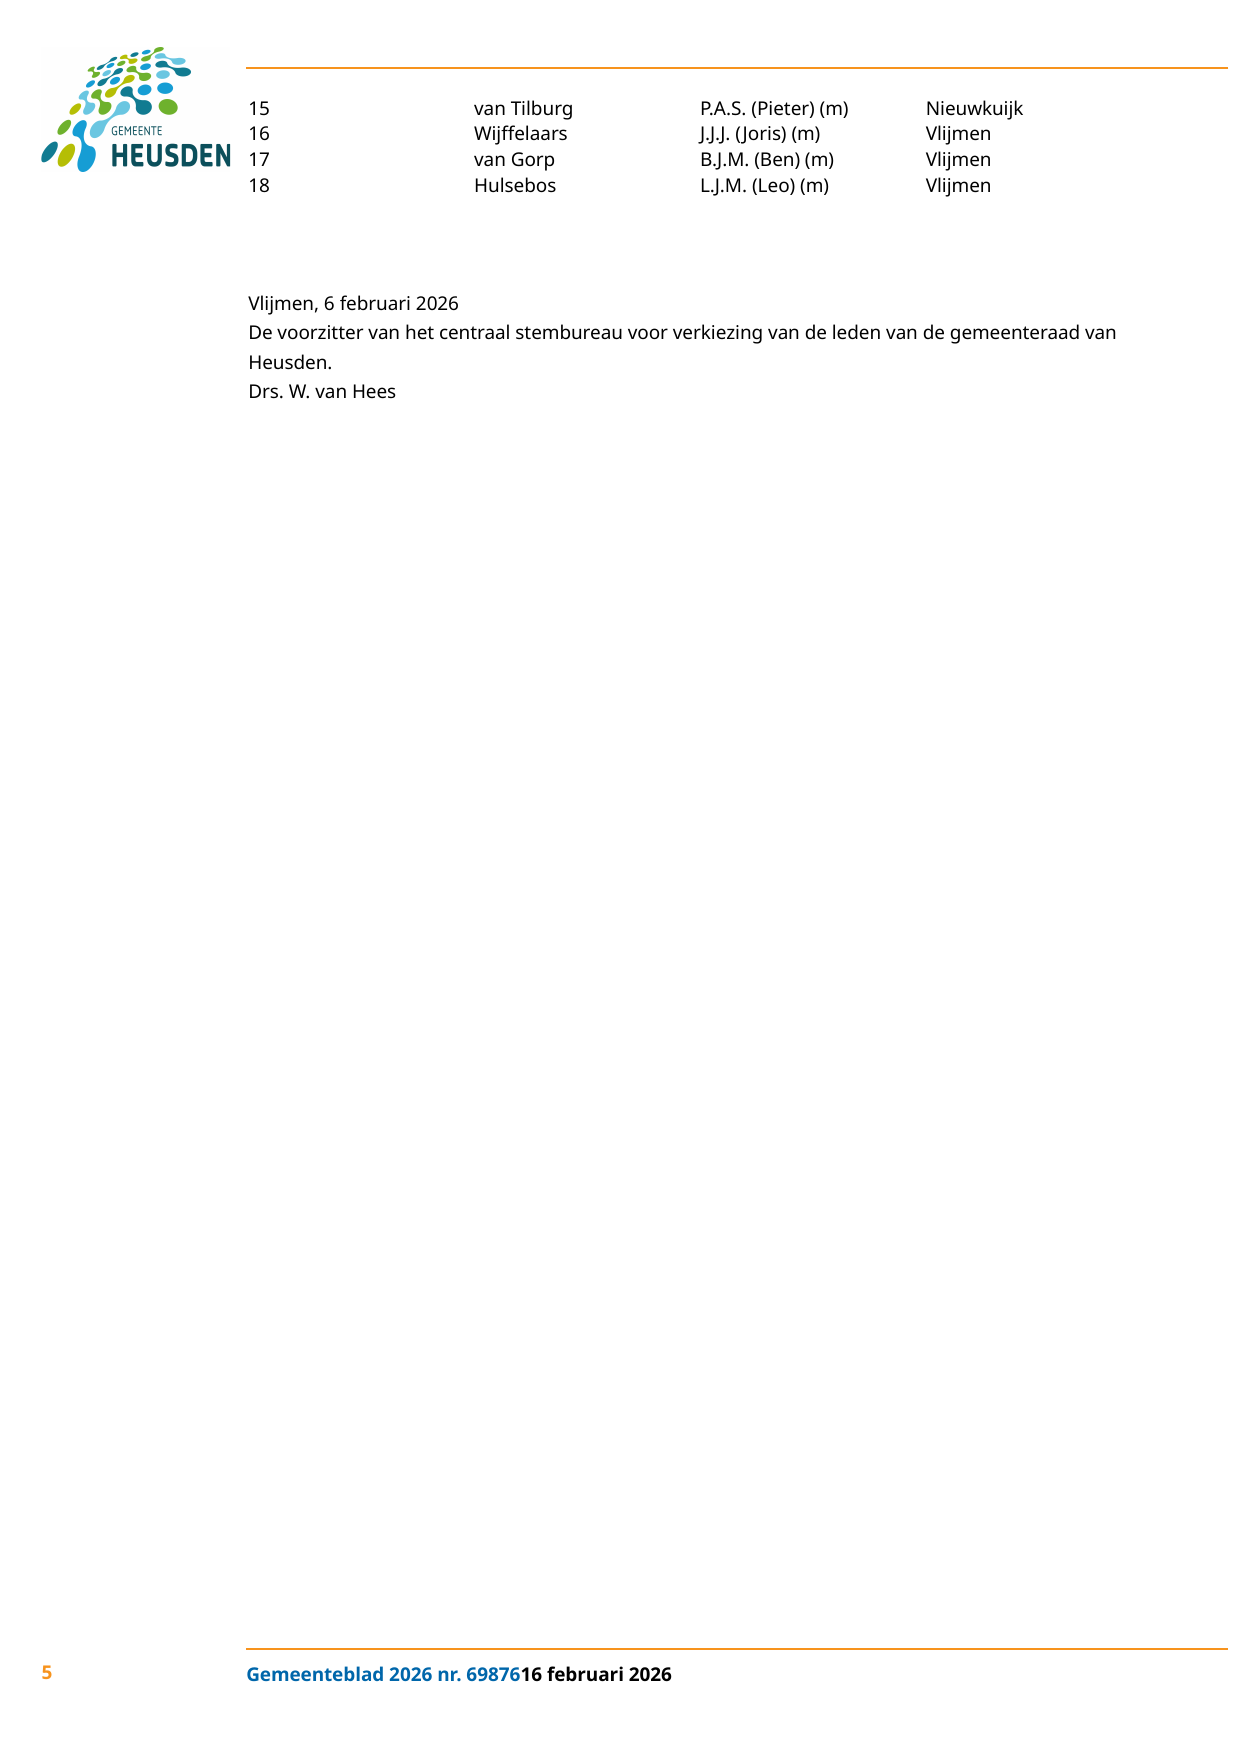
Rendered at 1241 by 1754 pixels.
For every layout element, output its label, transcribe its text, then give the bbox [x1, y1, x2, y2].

table_cell van Gorp [474, 146, 700, 172]
table_cell P.A.S. (Pieter) (m) [700, 95, 926, 121]
text Drs. W. van Hees [248, 378, 1152, 404]
table_cell Nieuwkuijk [926, 95, 1152, 121]
text Vlijmen, 6 februari 2026 [248, 290, 1152, 315]
table_cell L.J.M. (Leo) (m) [700, 172, 926, 198]
table_cell J.J.J. (Joris) (m) [700, 121, 926, 146]
table_cell van Tilburg [474, 95, 700, 121]
table_cell 16 [248, 121, 474, 146]
table_cell Vlijmen [926, 121, 1152, 146]
picture [41, 47, 231, 172]
table_cell B.J.M. (Ben) (m) [700, 146, 926, 172]
table_cell Vlijmen [926, 146, 1152, 172]
table_cell Hulsebos [474, 172, 700, 198]
table_cell Vlijmen [926, 172, 1152, 198]
table_cell 17 [248, 146, 474, 172]
table_cell Wijffelaars [474, 121, 700, 146]
table_cell 15 [248, 95, 474, 121]
text De voorzitter van het centraal stembureau voor verkiezing van de leden van de gemeenteraad van Heusden. [248, 319, 1152, 374]
table_cell 18 [248, 172, 474, 198]
